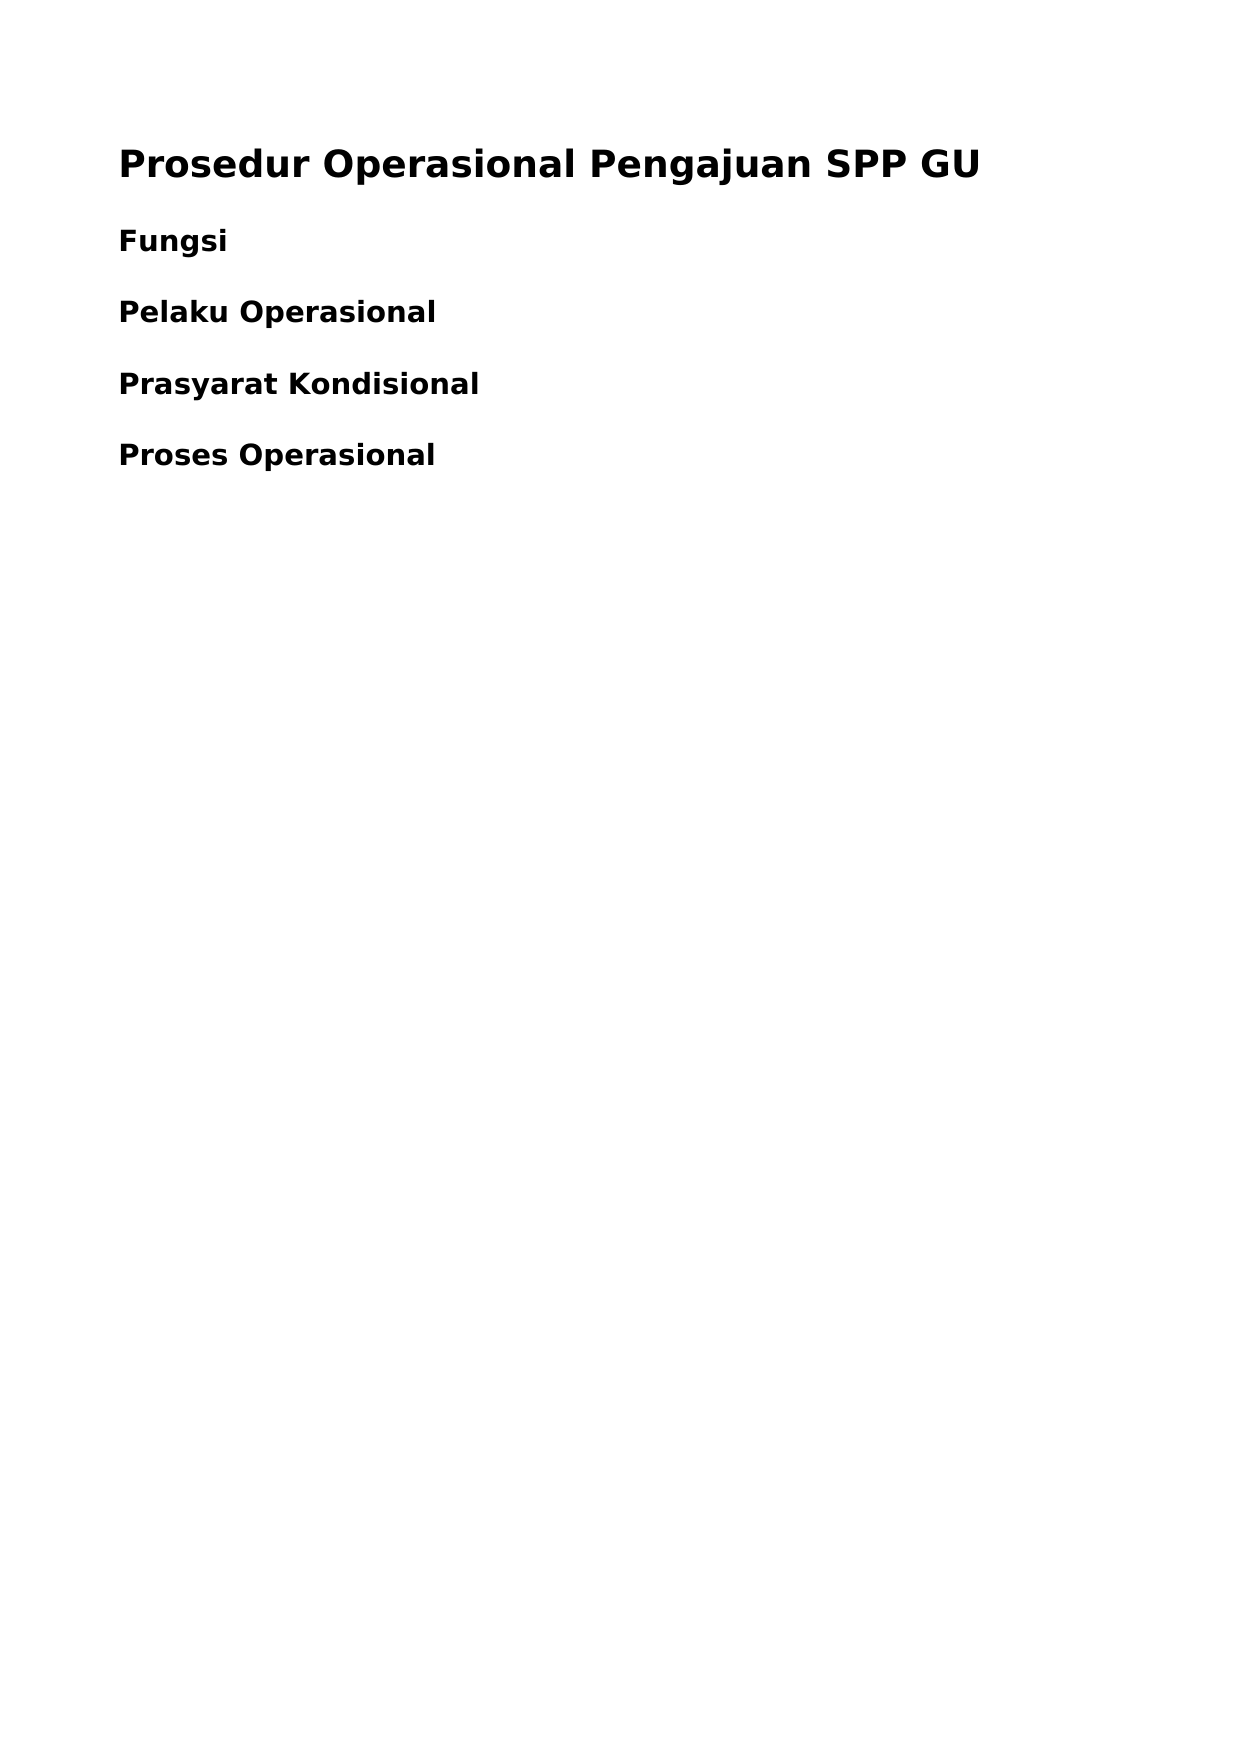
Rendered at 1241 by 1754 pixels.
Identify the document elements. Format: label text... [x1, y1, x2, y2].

subtitle Fungsi [118, 224, 1122, 258]
subtitle Prasyarat Kondisional [118, 367, 1122, 401]
subtitle Proses Operasional [118, 439, 1122, 473]
subtitle Prosedur Operasional Pengajuan SPP GU [118, 143, 1122, 187]
subtitle Pelaku Operasional [118, 296, 1122, 330]
